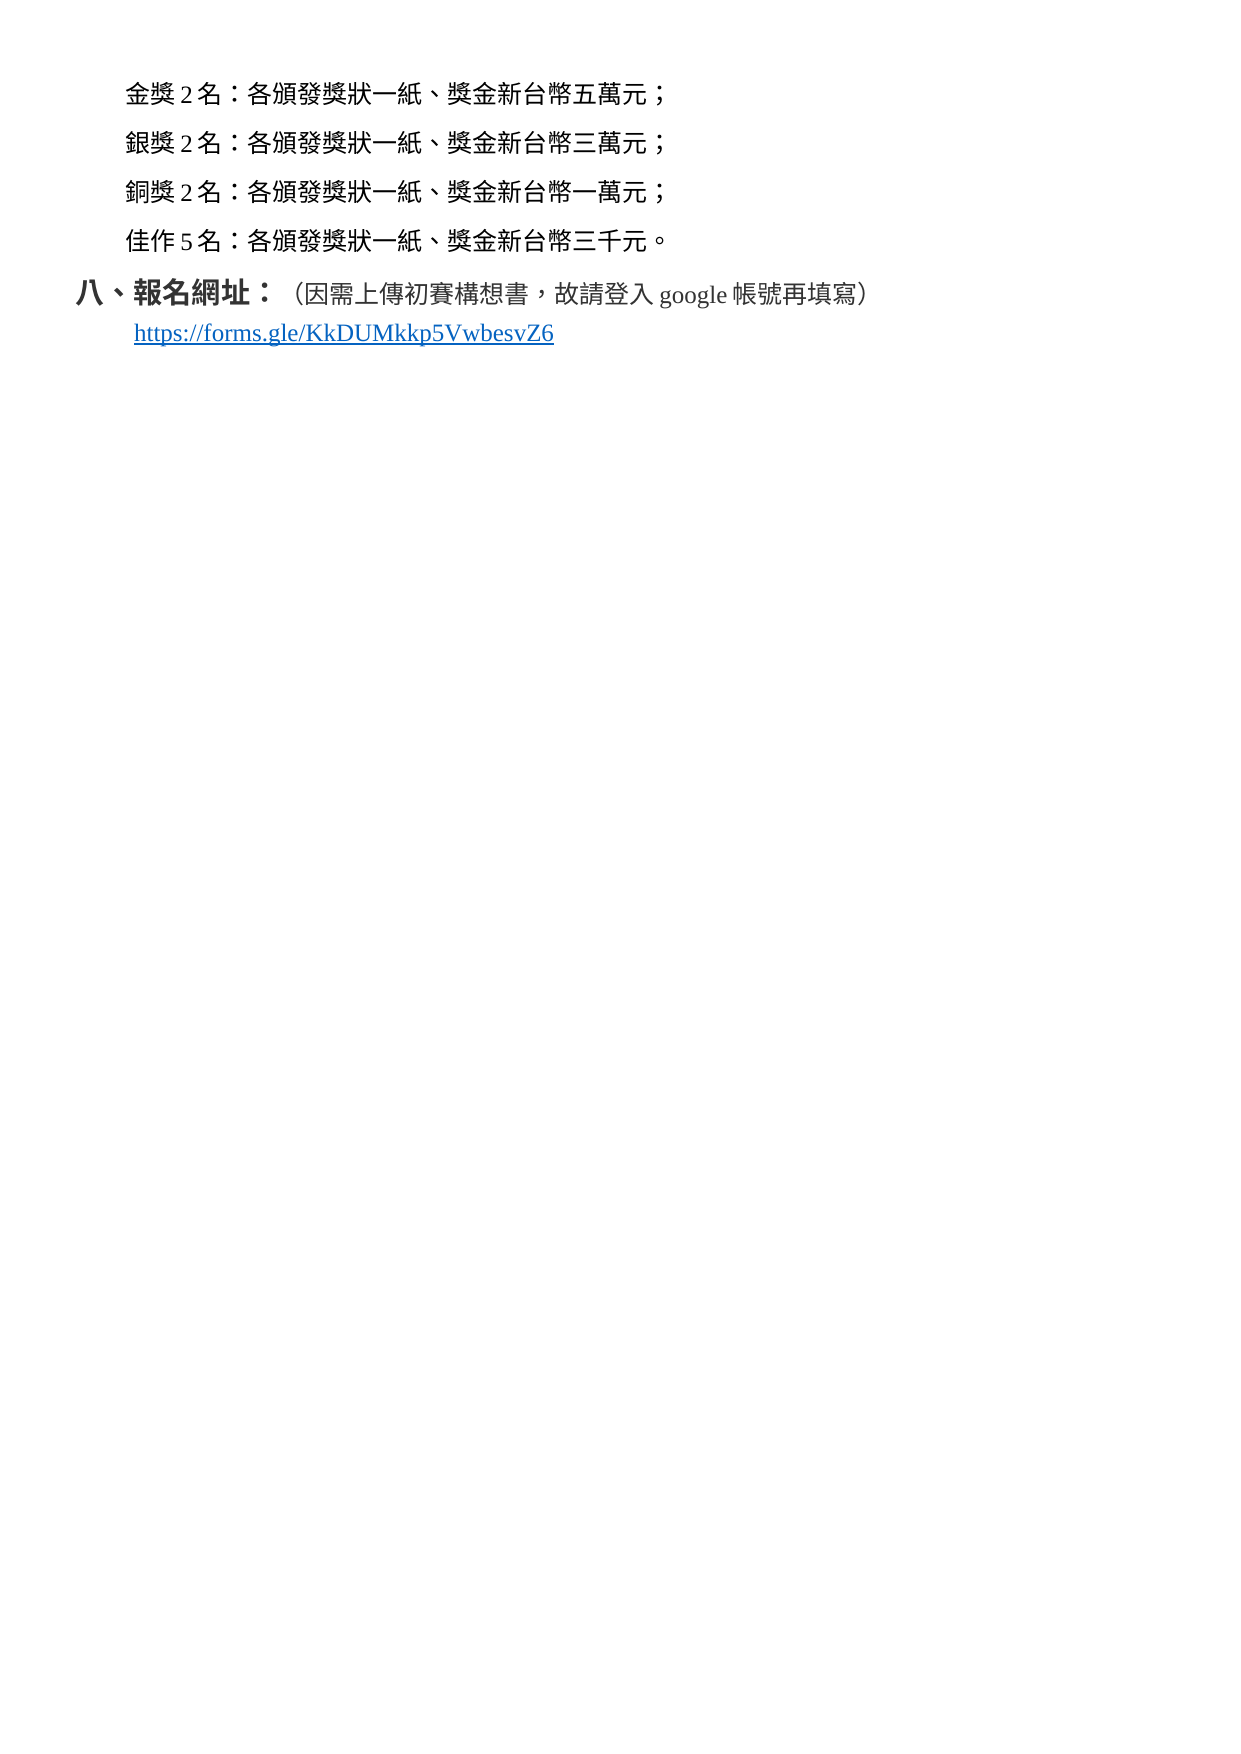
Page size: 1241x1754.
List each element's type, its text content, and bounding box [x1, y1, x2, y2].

text 佳作5名：各頒發獎狀一紙、獎金新台幣三千元。 [75, 221, 1165, 257]
text https://forms.gle/KkDUMkkp5VwbesvZ6 [134, 318, 1165, 347]
text 銅獎2名：各頒發獎狀一紙、獎金新台幣一萬元； [75, 172, 1165, 209]
text 金獎2名：各頒發獎狀一紙、獎金新台幣五萬元； [75, 75, 1165, 111]
text 八、報名網址：（因需上傳初賽構想書，故請登入google帳號再填寫） [75, 270, 1165, 312]
text 銀獎2名：各頒發獎狀一紙、獎金新台幣三萬元； [75, 124, 1165, 160]
